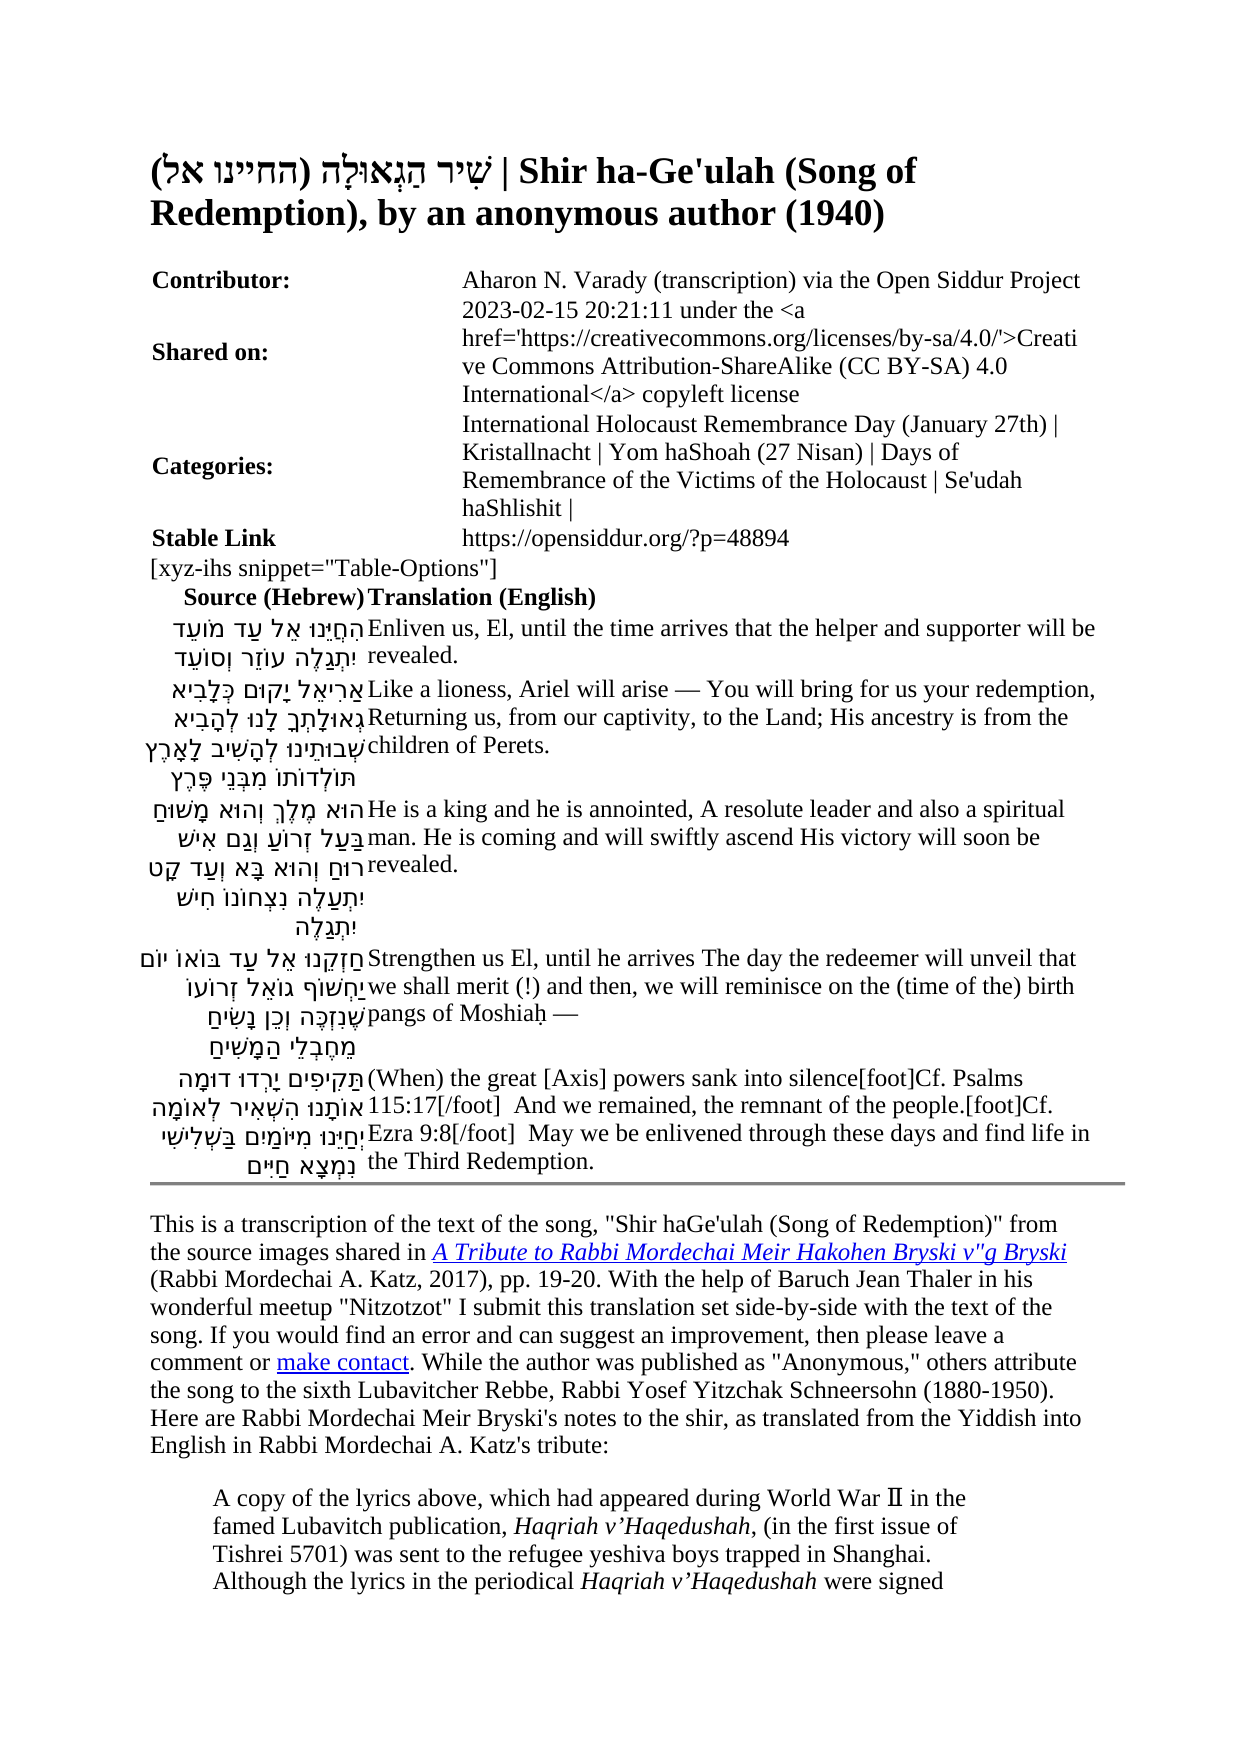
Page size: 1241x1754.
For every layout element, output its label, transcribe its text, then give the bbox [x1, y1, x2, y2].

table_cell חַזְקֵנוּ אֵל עַד בּוֹאוֹ יוֹם יַחְשׁוֹף גוֹאֵל זְרוֹעוֹ שֶׁנִזְכֶּה וְכֵן נָשִׂיחַ מֵחֶבְלֵי הַמָשִׁיחַ [135, 943, 366, 1062]
text A copy of the lyrics above, which had appeared during World War Ⅱ in the famed Lubavitch publication, Haqriah v’Haqedushah, (in the first issue of Tishrei 5701) was sent to the refugee yeshiva boys trapped in Shanghai. Although the lyrics in the periodical Haqriah v’Haqedushah were signed [212, 1484, 1028, 1595]
table_cell Strengthen us El, until he arrives The day the redeemer will unveil that we shall merit (!) and then, we will reminisce on the (time of the) birth pangs of Moshiaḥ — [366, 943, 1105, 1062]
table_cell הִחֲיֵּנוּ אֵל עַד מֹועֵד יִתְגַלֶה עוֹזֵר וְסוֹעֵד [135, 613, 366, 674]
table_cell הוּא מֶלֶךְ וְהוּא מָשׁוּחַ בַּעַל זְרוֹעַ וְגַם אִישׁ רוּחַ וְהוּא בָּא וְעַד קָט יִתְעַלֶה נִצְחוֹנוֹ חִישׁ יִתְגַלֶה [135, 794, 366, 943]
table_cell International Holocaust Remembrance Day (January 27th) | Kristallnacht | Yom haShoah (27 Nisan) | Days of Remembrance of the Victims of the Holocaust | Se'udah haShlishit | [460, 409, 1090, 523]
table_cell Like a lioness, Ariel will arise — You will bring for us your redemption, Returning us, from our captivity, to the Land; His ancestry is from the children of Perets. [366, 674, 1105, 794]
table_cell Categories: [150, 409, 460, 523]
text This is a transcription of the text of the song, "Shir haGe'ulah (Song of Redemption)" from the source images shared in A Tribute to Rabbi Mordechai Meir Hakohen Bryski v"g Bryski (Rabbi Mordechai A. Katz, 2017), pp. 19-20. With the help of Baruch Jean Thaler in his wonderful meetup "Nitzotzot" I submit this translation set side-by-side with the text of the song. If you would find an error and can suggest an improvement, then please leave a comment or make contact. While the author was published as "Anonymous," others attribute the song to the sixth Lubavitcher Rebbe, Rabbi Yosef Yitzchak Schneersohn (1880-1950). Here are Rabbi Mordechai Meir Bryski's notes to the shir, as translated from the Yiddish into English in Rabbi Mordechai A. Katz's tribute: [150, 1210, 1090, 1459]
table_cell Enliven us, El, until the time arrives that the helper and supporter will be revealed. [366, 613, 1105, 674]
table_header Aharon N. Varady (transcription) via the Open Siddur Project [460, 264, 1090, 295]
text [xyz-ihs snippet="Table-Options"] [150, 554, 1090, 582]
table_cell תַּקִיפִים יָרְדוּ דוּמָה אוֹתָנוּ הִשְׁאִיר לְאוֹמָה יְחַיֵּנוּ מִיּוֹמַיִם בַּשְׁלִישִׁי נִמְצָא חַיִּים [135, 1063, 366, 1182]
table_cell Stable Link [150, 523, 460, 554]
table_cell 2023-02-15 20:21:11 under the <a href='https://creativecommons.org/licenses/by-sa/4.0/'>Creative Commons Attribution-ShareAlike (CC BY-SA) 4.0 International</a> copyleft license [460, 295, 1090, 409]
subtitle שִׁיר הַגְאוּלָה (החיינו אל) | Shir ha-Ge'ulah (Song of Redemption), by an anonymous author (1940) [150, 150, 1090, 233]
table_header Source (Hebrew) [135, 582, 366, 612]
table_cell אַרִיאֵל יָקוּם כְּלָבִיא גְאוּלָתְךָ לָנוּ לְהָבִיא שְׁבוּתֵינוּ לְהָשִׁיב לָאָרֶץ תּוֹלְדוֹתוֹ מִבְּנֵי פֶּרֶץ [135, 674, 366, 794]
table_header Translation (English) [366, 582, 1105, 612]
table_header Contributor: [150, 264, 460, 295]
table_cell https://opensiddur.org/?p=48894 [460, 523, 1090, 554]
table_cell Shared on: [150, 295, 460, 409]
table_cell He is a king and he is annointed, A resolute leader and also a spiritual man. He is coming and will swiftly ascend His victory will soon be revealed. [366, 794, 1105, 943]
table_cell (When) the great [Axis] powers sank into silence[foot]Cf. Psalms 115:17[/foot] And we remained, the remnant of the people.[foot]Cf. Ezra 9:8[/foot] May we be enlivened through these days and find life in the Third Redemption. [366, 1063, 1105, 1182]
